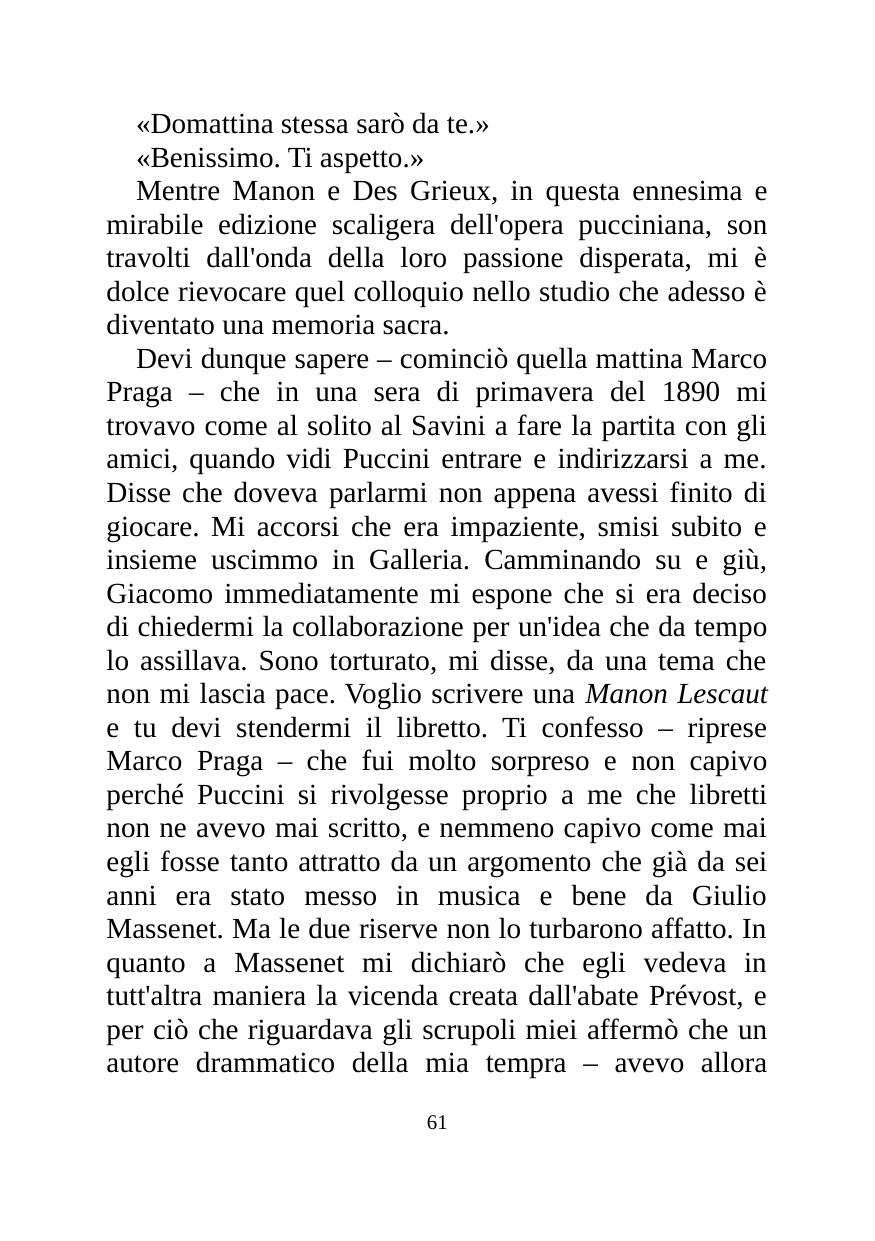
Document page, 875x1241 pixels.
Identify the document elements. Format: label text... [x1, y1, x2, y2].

text «Domattina stessa sarò da te.» [106, 106, 768, 140]
text «Benissimo. Ti aspetto.» [106, 140, 768, 173]
text Devi dunque sapere – cominciò quella mattina Marco Praga – che in una sera di primavera del 1890 mi trovavo come al solito al Savini a fare la partita con gli amici, quando vidi Puccini entrare e indirizzarsi a me. Disse che doveva parlarmi non appena avessi finito di giocare. Mi accorsi che era impaziente, smisi subito e insieme uscimmo in Galleria. Camminando su e giù, Giacomo immediatamente mi espone che si era deciso di chiedermi la collaborazione per un'idea che da tempo lo assillava. Sono torturato, mi disse, da una tema che non mi lascia pace. Voglio scrivere una Manon Lescaut e tu devi stendermi il libretto. Ti confesso – riprese Marco Praga – che fui molto sorpreso e non capivo perché Puccini si rivolgesse proprio a me che libretti non ne avevo mai scritto, e nemmeno capivo come mai egli fosse tanto attratto da un argomento che già da sei anni era stato messo in musica e bene da Giulio Massenet. Ma le due riserve non lo turbarono affatto. In quanto a Massenet mi dichiarò che egli vedeva in tutt'altra maniera la vicenda creata dall'abate Prévost, e per ciò che riguardava gli scrupoli miei affermò che un autore drammatico della mia tempra – avevo allora [106, 341, 768, 1079]
text Mentre Manon e Des Grieux, in questa ennesima e mirabile edizione scaligera dell'opera pucciniana, son travolti dall'onda della loro passione disperata, mi è dolce rievocare quel colloquio nello studio che adesso è diventato una memoria sacra. [106, 173, 768, 341]
